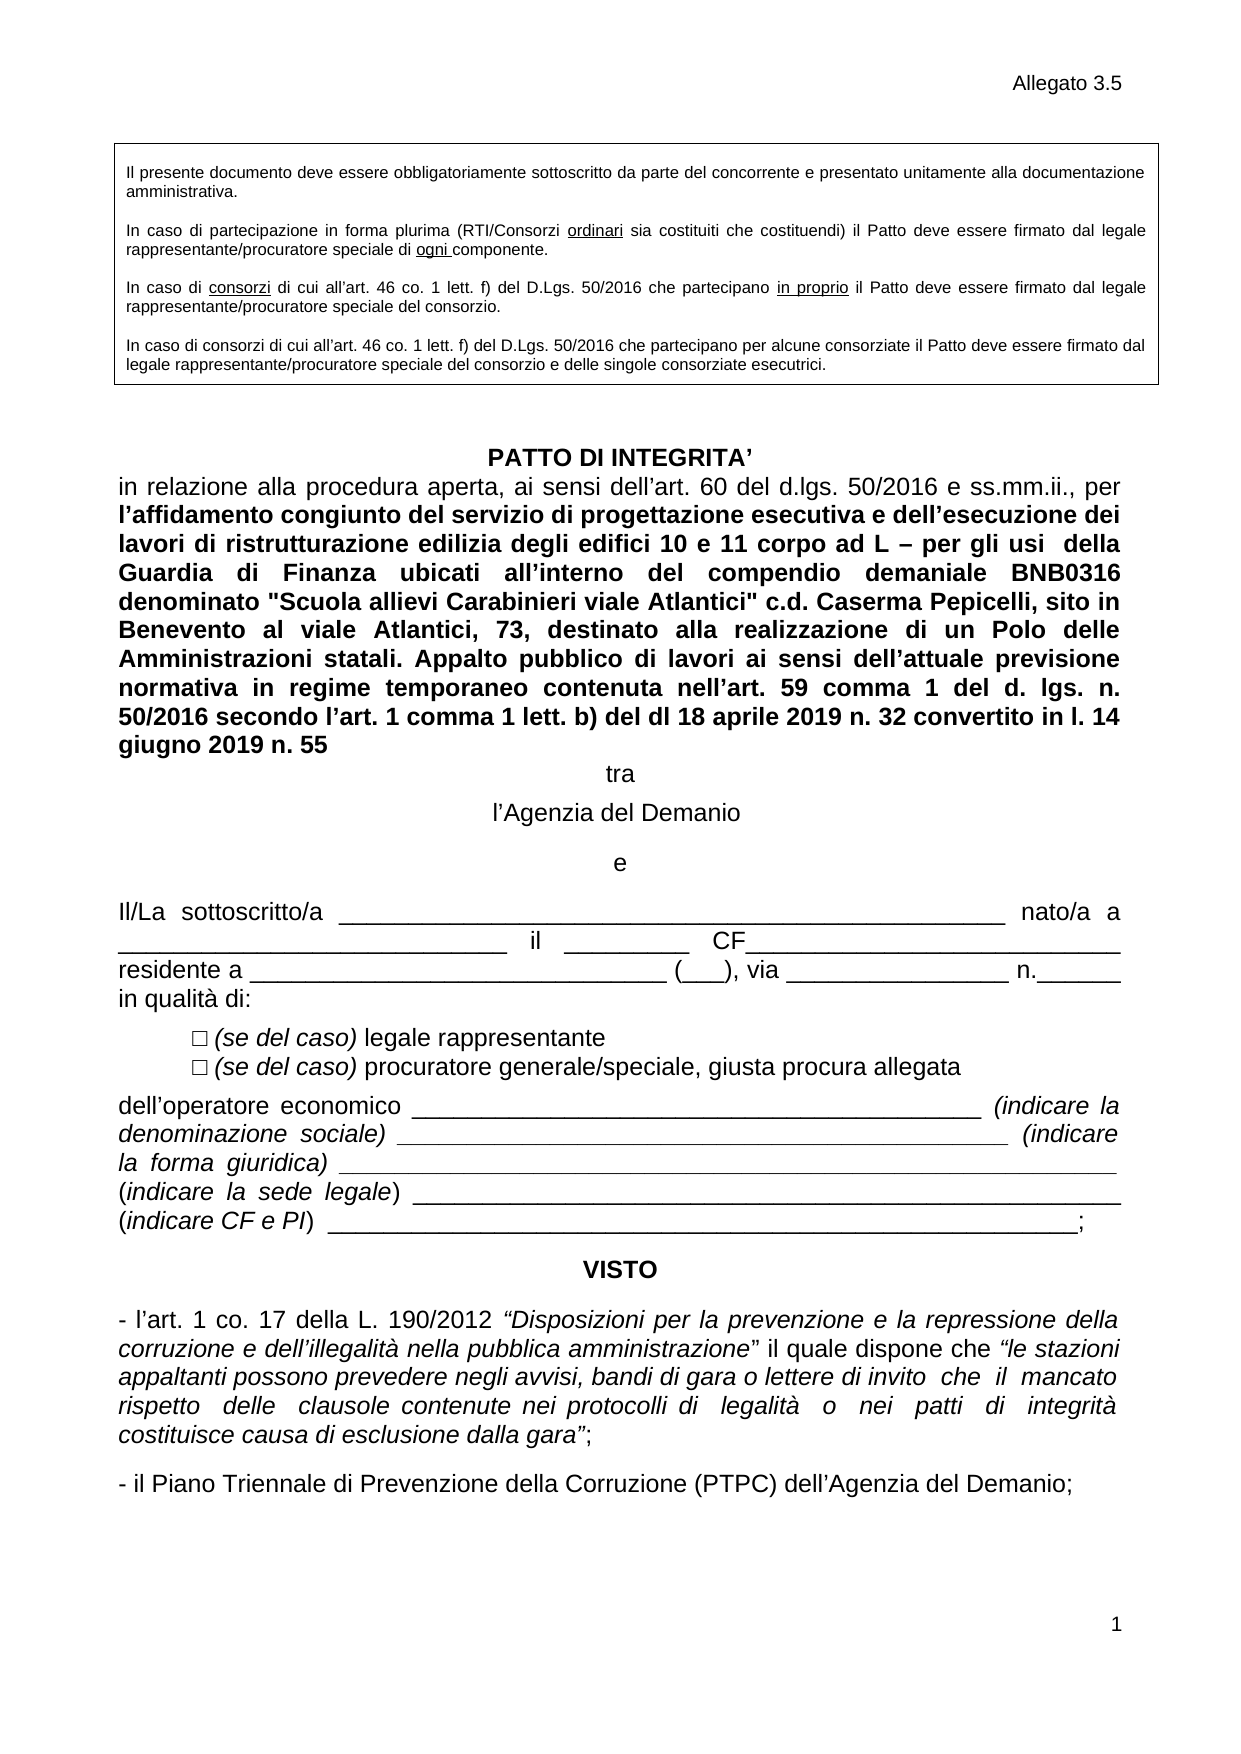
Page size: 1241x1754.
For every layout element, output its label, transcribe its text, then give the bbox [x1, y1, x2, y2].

text □ (se del caso) legale rappresentante [192, 1023, 1122, 1051]
text PATTO DI INTEGRITA’ [118, 443, 1122, 471]
text tra [118, 759, 1122, 788]
text - l’art. 1 co. 17 della L. 190/2012 “Disposizioni per la prevenzione e la repressione della corruzione e dell’illegalità nella pubblica amministrazione” il quale dispone che “le stazioni appaltanti possono prevedere negli avvisi, bandi di gara o lettere di invito che il mancato rispetto delle clausole contenute nei protocolli di legalità o nei patti di integrità costituisce causa di esclusione dalla gara”; [118, 1305, 1122, 1448]
text Il/La sottoscritto/a ________________________________________________ nato/a a ____________________________ il _________ CF___________________________ residente a ______________________________ (___), via ________________ n.______ in qualità di: [118, 897, 1122, 1012]
text l’Agenzia del Demanio [118, 798, 1122, 827]
table_header Il presente documento deve essere obbligatoriamente sottoscritto da parte del concorrente e presentato unitamente alla documentazione amministrativa. In caso di partecipazione in forma plurima (RTI/Consorzi ordinari sia costituiti che costituendi) il Patto deve essere firmato dal legale rappresentante/procuratore speciale di ogni componente. In caso di consorzi di cui all’art. 46 co. 1 lett. f) del D.Lgs. 50/2016 che partecipano in proprio il Patto deve essere firmato dal legale rappresentante/procuratore speciale del consorzio. In caso di consorzi di cui all’art. 46 co. 1 lett. f) del D.Lgs. 50/2016 che partecipano per alcune consorziate il Patto deve essere firmato dal legale rappresentante/procuratore speciale del consorzio e delle singole consorziate esecutrici. [115, 144, 1158, 384]
text □ (se del caso) procuratore generale/speciale, giusta procura allegata [192, 1051, 1122, 1080]
text dell’operatore economico _________________________________________ (indicare la denominazione sociale) ____________________________________________ (indicare la forma giuridica) ________________________________________________________ (indicare la sede legale) ___________________________________________________ (indicare CF e PI) ______________________________________________________; [118, 1091, 1122, 1234]
text e [118, 848, 1122, 876]
text - il Piano Triennale di Prevenzione della Corruzione (PTPC) dell’Agenzia del Demanio; [118, 1469, 1122, 1498]
text in relazione alla procedura aperta, ai sensi dell’art. 60 del d.lgs. 50/2016 e ss.mm.ii., per l’affidamento congiunto del servizio di progettazione esecutiva e dell’esecuzione dei lavori di ristrutturazione edilizia degli edifici 10 e 11 corpo ad L – per gli usi della Guardia di Finanza ubicati all’interno del compendio demaniale BNB0316 denominato "Scuola allievi Carabinieri viale Atlantici" c.d. Caserma Pepicelli, sito in Benevento al viale Atlantici, 73, destinato alla realizzazione di un Polo delle Amministrazioni statali. Appalto pubblico di lavori ai sensi dell’attuale previsione normativa in regime temporaneo contenuta nell’art. 59 comma 1 del d. lgs. n. 50/2016 secondo l’art. 1 comma 1 lett. b) del dl 18 aprile 2019 n. 32 convertito in l. 14 giugno 2019 n. 55 [118, 471, 1122, 759]
text VISTO [118, 1255, 1122, 1284]
